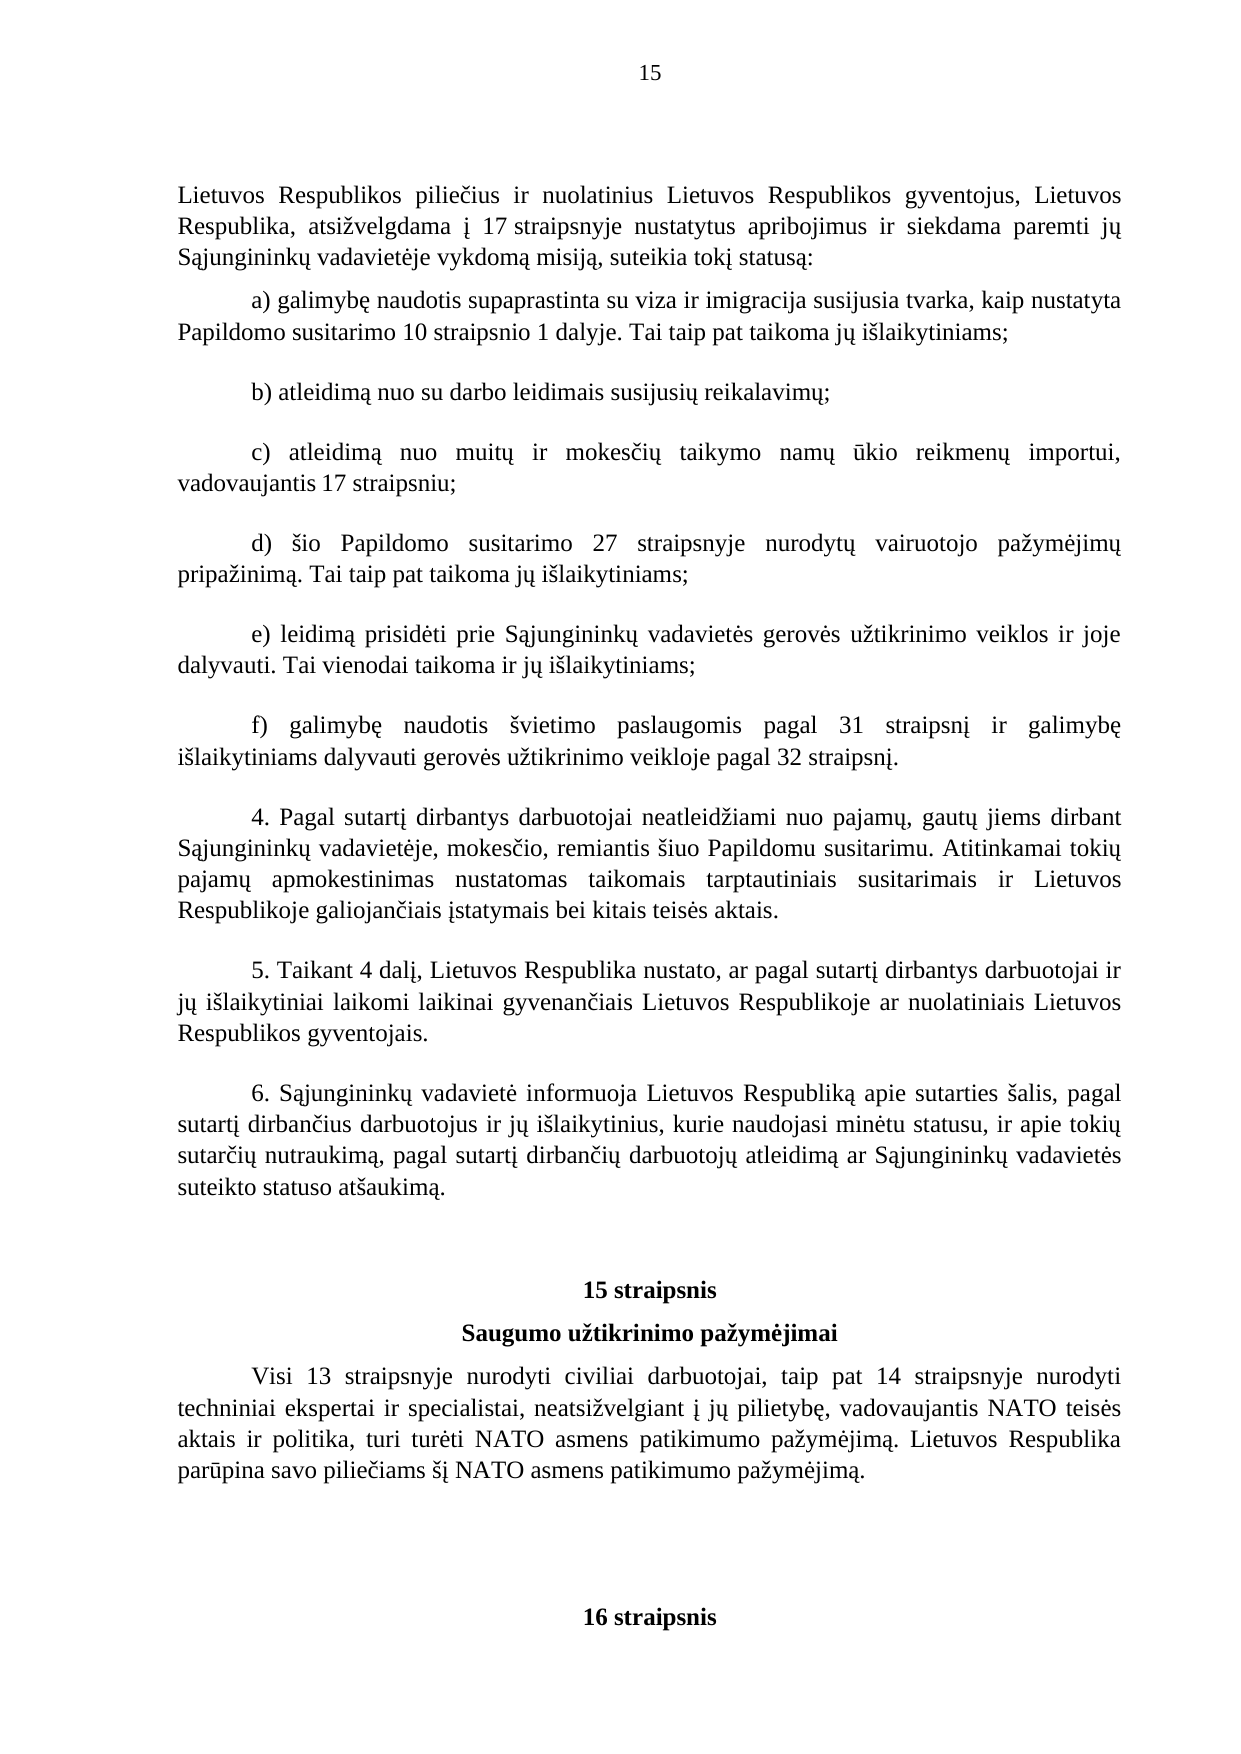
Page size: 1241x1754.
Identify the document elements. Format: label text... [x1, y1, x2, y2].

text Visi 13 straipsnyje nurodyti civiliai darbuotojai, taip pat 14 straipsnyje nurodyti techniniai ekspertai ir specialistai, neatsižvelgiant į jų pilietybę, vadovaujantis NATO teisės aktais ir politika, turi turėti NATO asmens patikimumo pažymėjimą. Lietuvos Respublika parūpina savo piliečiams šį NATO asmens patikimumo pažymėjimą. [177, 1359, 1122, 1484]
text c) atleidimą nuo muitų ir mokesčių taikymo namų ūkio reikmenų importui, vadovaujantis 17 straipsniu; [177, 434, 1122, 497]
text Saugumo užtikrinimo pažymėjimai [177, 1316, 1122, 1347]
text b) atleidimą nuo su darbo leidimais susijusių reikalavimų; [177, 374, 1122, 405]
text Lietuvos Respublikos piliečius ir nuolatinius Lietuvos Respublikos gyventojus, Lietuvos Respublika, atsižvelgdama į 17 straipsnyje nustatytus apribojimus ir siekdama paremti jų Sąjungininkų vadavietėje vykdomą misiją, suteikia tokį statusą: [177, 177, 1122, 271]
text 4. Pagal sutartį dirbantys darbuotojai neatleidžiami nuo pajamų, gautų jiems dirbant Sąjungininkų vadavietėje, mokesčio, remiantis šiuo Papildomu susitarimu. Atitinkamai tokių pajamų apmokestinimas nustatomas taikomais tarptautiniais susitarimais ir Lietuvos Respublikoje galiojančiais įstatymais bei kitais teisės aktais. [177, 799, 1122, 924]
text a) galimybę naudotis supaprastinta su viza ir imigracija susijusia tvarka, kaip nustatyta Papildomo susitarimo 10 straipsnio 1 dalyje. Tai taip pat taikoma jų išlaikytiniams; [177, 283, 1122, 345]
text e) leidimą prisidėti prie Sąjungininkų vadavietės gerovės užtikrinimo veiklos ir joje dalyvauti. Tai vienodai taikoma ir jų išlaikytiniams; [177, 617, 1122, 679]
text 16 straipsnis [177, 1599, 1122, 1630]
text f) galimybę naudotis švietimo paslaugomis pagal 31 straipsnį ir galimybę išlaikytiniams dalyvauti gerovės užtikrinimo veikloje pagal 32 straipsnį. [177, 708, 1122, 770]
text 6. Sąjungininkų vadavietė informuoja Lietuvos Respubliką apie sutarties šalis, pagal sutartį dirbančius darbuotojus ir jų išlaikytinius, kurie naudojasi minėtu statusu, ir apie tokių sutarčių nutraukimą, pagal sutartį dirbančių darbuotojų atleidimą ar Sąjungininkų vadavietės suteikto statuso atšaukimą. [177, 1075, 1122, 1200]
text 15 straipsnis [177, 1272, 1122, 1304]
text 5. Taikant 4 dalį, Lietuvos Respublika nustato, ar pagal sutartį dirbantys darbuotojai ir jų išlaikytiniai laikomi laikinai gyvenančiais Lietuvos Respublikoje ar nuolatiniais Lietuvos Respublikos gyventojais. [177, 953, 1122, 1047]
text d) šio Papildomo susitarimo 27 straipsnyje nurodytų vairuotojo pažymėjimų pripažinimą. Tai taip pat taikoma jų išlaikytiniams; [177, 525, 1122, 588]
